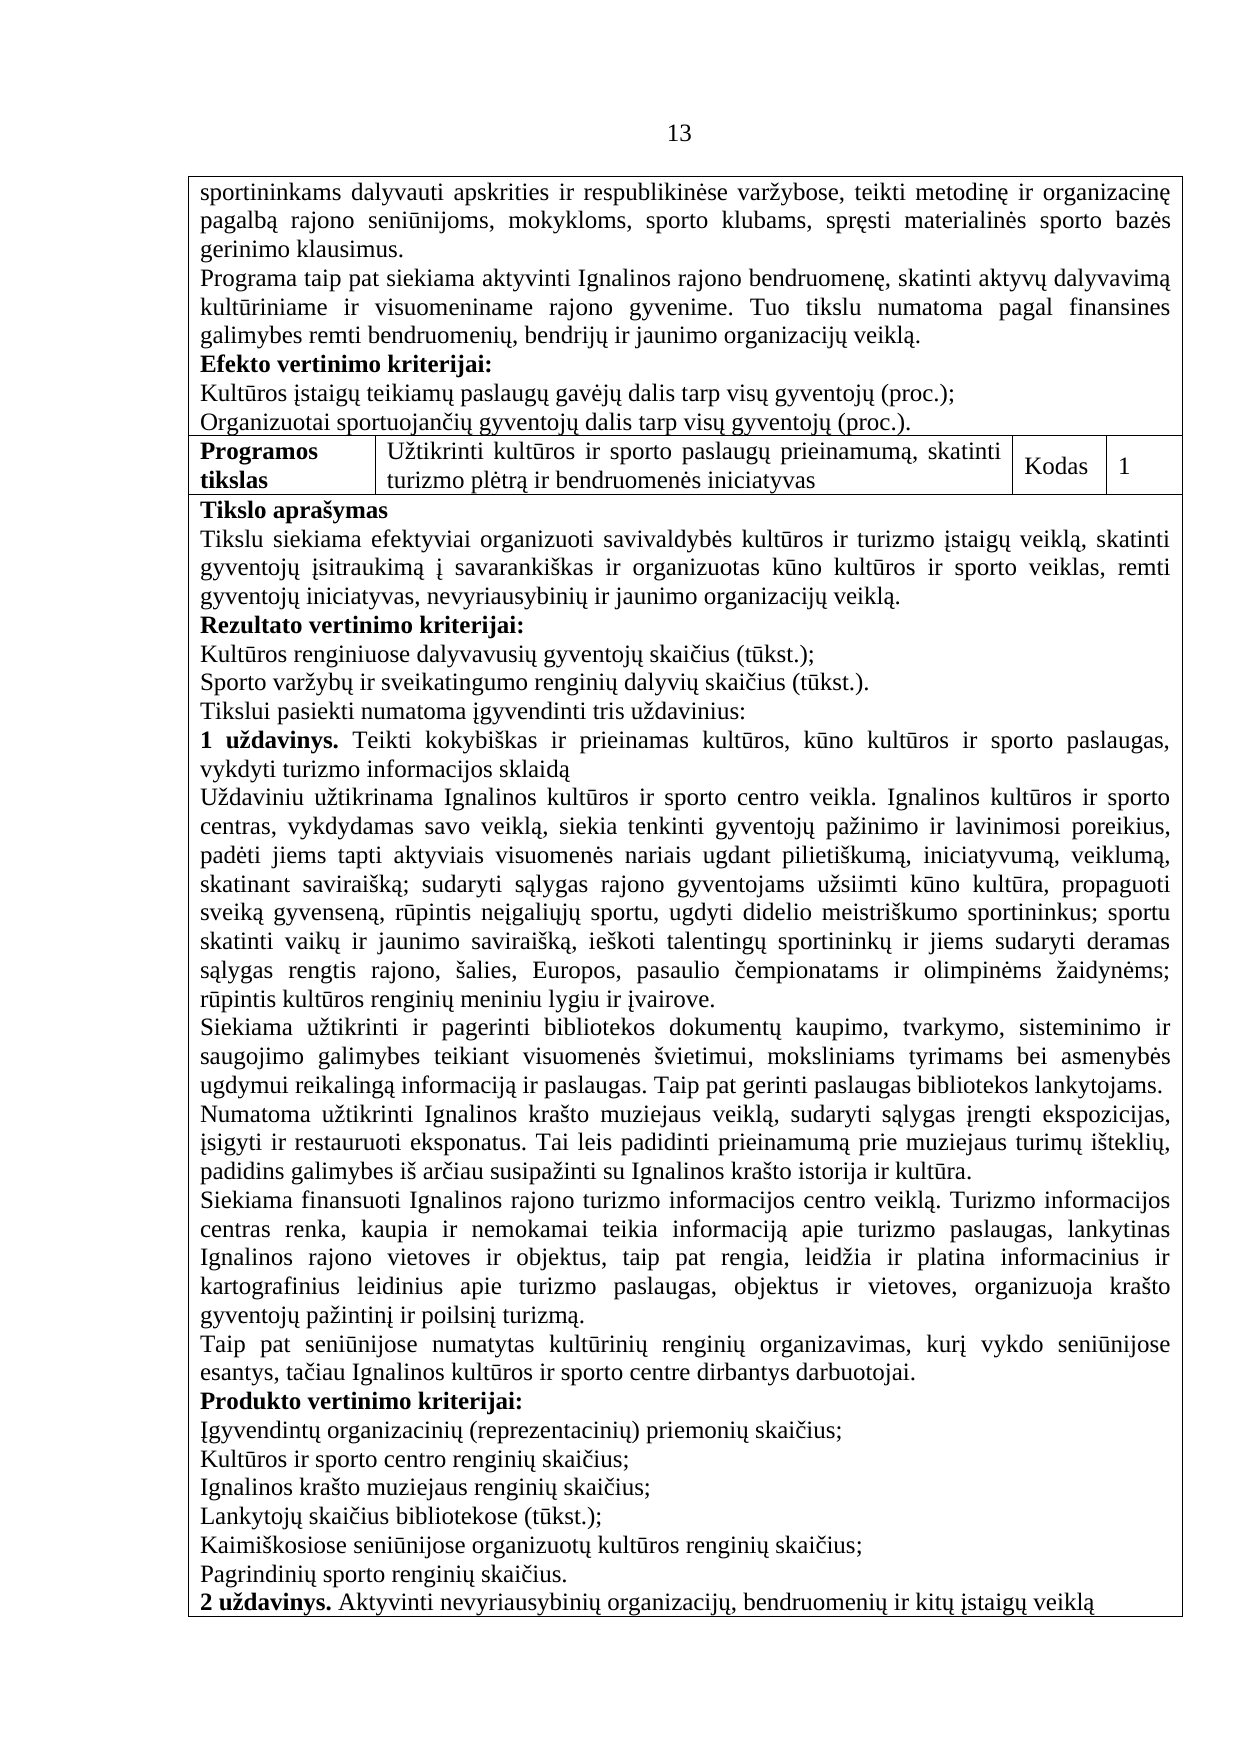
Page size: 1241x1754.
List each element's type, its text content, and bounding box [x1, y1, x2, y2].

table_cell Tikslo aprašymas Tikslu siekiama efektyviai organizuoti savivaldybės kultūros ir turizmo įstaigų veiklą, skatinti gyventojų įsitraukimą į savarankiškas ir organizuotas kūno kultūros ir sporto veiklas, remti gyventojų iniciatyvas, nevyriausybinių ir jaunimo organizacijų veiklą. Rezultato vertinimo kriterijai: Kultūros renginiuose dalyvavusių gyventojų skaičius (tūkst.); Sporto varžybų ir sveikatingumo renginių dalyvių skaičius (tūkst.). Tikslui pasiekti numatoma įgyvendinti tris uždavinius: 1 uždavinys. Teikti kokybiškas ir prieinamas kultūros, kūno kultūros ir sporto paslaugas, vykdyti turizmo informacijos sklaidą Uždaviniu užtikrinama Ignalinos kultūros ir sporto centro veikla. Ignalinos kultūros ir sporto centras, vykdydamas savo veiklą, siekia tenkinti gyventojų pažinimo ir lavinimosi poreikius, padėti jiems tapti aktyviais visuomenės nariais ugdant pilietiškumą, iniciatyvumą, veiklumą, skatinant saviraišką; sudaryti sąlygas rajono gyventojams užsiimti kūno kultūra, propaguoti sveiką gyvenseną, rūpintis neįgaliųjų sportu, ugdyti didelio meistriškumo sportininkus; sportu skatinti vaikų ir jaunimo saviraišką, ieškoti talentingų sportininkų ir jiems sudaryti deramas sąlygas rengtis rajono, šalies, Europos, pasaulio čempionatams ir olimpinėms žaidynėms; rūpintis kultūros renginių meniniu lygiu ir įvairove. Siekiama užtikrinti ir pagerinti bibliotekos dokumentų kaupimo, tvarkymo, sisteminimo ir saugojimo galimybes teikiant visuomenės švietimui, moksliniams tyrimams bei asmenybės ugdymui reikalingą informaciją ir paslaugas. Taip pat gerinti paslaugas bibliotekos lankytojams. Numatoma užtikrinti Ignalinos krašto muziejaus veiklą, sudaryti sąlygas įrengti ekspozicijas, įsigyti ir restauruoti eksponatus. Tai leis padidinti prieinamumą prie muziejaus turimų išteklių, padidins galimybes iš arčiau susipažinti su Ignalinos krašto istorija ir kultūra. Siekiama finansuoti Ignalinos rajono turizmo informacijos centro veiklą. Turizmo informacijos centras renka, kaupia ir nemokamai teikia informaciją apie turizmo paslaugas, lankytinas Ignalinos rajono vietoves ir objektus, taip pat rengia, leidžia ir platina informacinius ir kartografinius leidinius apie turizmo paslaugas, objektus ir vietoves, organizuoja krašto gyventojų pažintinį ir poilsinį turizmą. Taip pat seniūnijose numatytas kultūrinių renginių organizavimas, kurį vykdo seniūnijose esantys, tačiau Ignalinos kultūros ir sporto centre dirbantys darbuotojai. Produkto vertinimo kriterijai: Įgyvendintų organizacinių (reprezentacinių) priemonių skaičius; Kultūros ir sporto centro renginių skaičius; Ignalinos krašto muziejaus renginių skaičius; Lankytojų skaičius bibliotekose (tūkst.); Kaimiškosiose seniūnijose organizuotų kultūros renginių skaičius; Pagrindinių sporto renginių skaičius. 2 uždavinys. Aktyvinti nevyriausybinių organizacijų, bendruomenių ir kitų įstaigų veiklą [189, 495, 1182, 1616]
table_cell Programos tikslas [189, 436, 375, 494]
table_cell Užtikrinti kultūros ir sporto paslaugų prieinamumą, skatinti turizmo plėtrą ir bendruomenės iniciatyvas [376, 436, 1012, 494]
table_header sportininkams dalyvauti apskrities ir respublikinėse varžybose, teikti metodinę ir organizacinę pagalbą rajono seniūnijoms, mokykloms, sporto klubams, spręsti materialinės sporto bazės gerinimo klausimus. Programa taip pat siekiama aktyvinti Ignalinos rajono bendruomenę, skatinti aktyvų dalyvavimą kultūriniame ir visuomeniname rajono gyvenime. Tuo tikslu numatoma pagal finansines galimybes remti bendruomenių, bendrijų ir jaunimo organizacijų veiklą. Efekto vertinimo kriterijai: Kultūros įstaigų teikiamų paslaugų gavėjų dalis tarp visų gyventojų (proc.); Organizuotai sportuojančių gyventojų dalis tarp visų gyventojų (proc.). [189, 177, 1182, 435]
table_cell Kodas [1013, 436, 1106, 494]
table_cell 1 [1107, 436, 1182, 494]
